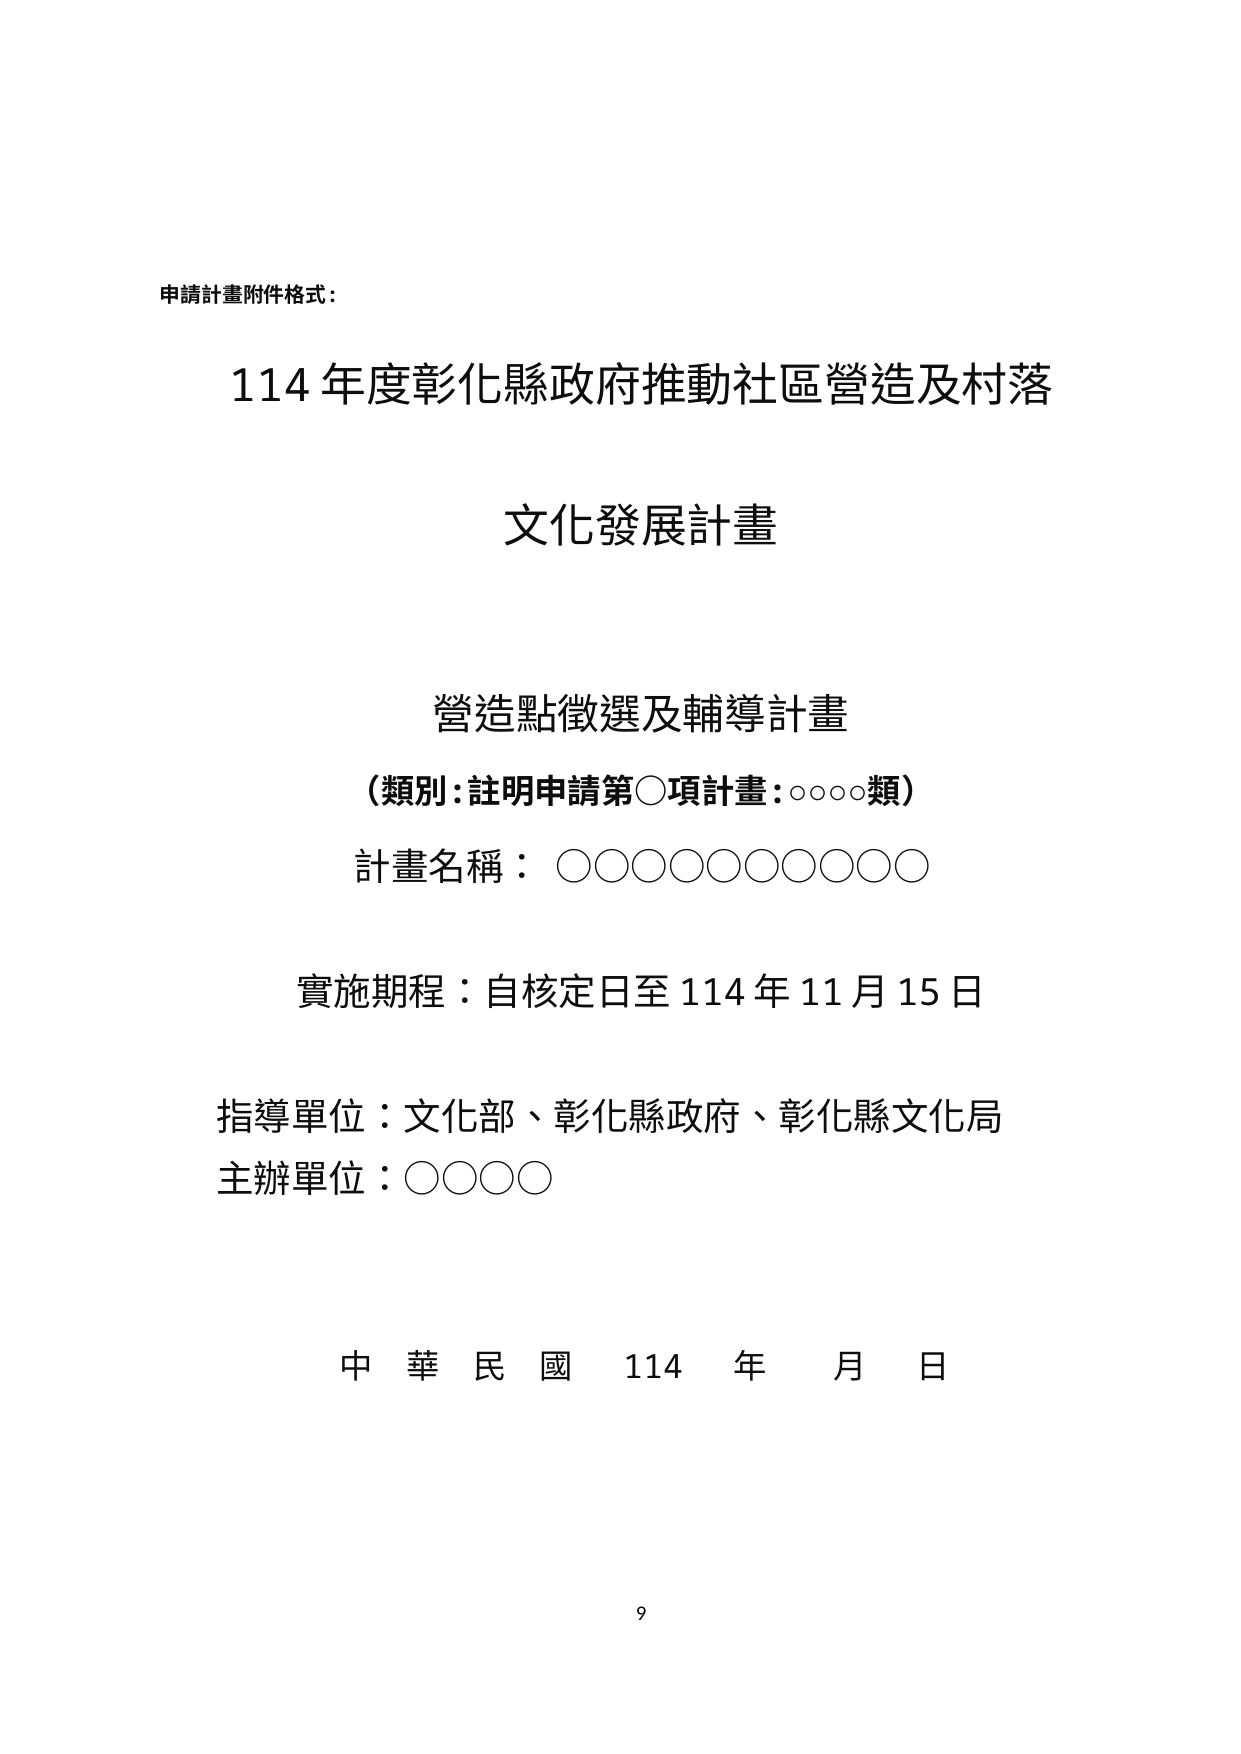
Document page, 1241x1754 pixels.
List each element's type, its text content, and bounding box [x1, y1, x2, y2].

text 申請計畫附件格式: [159, 278, 1122, 308]
text 營造點徵選及輔導計畫 [159, 670, 1122, 732]
text 114年度彰化縣政府推動社區營造及村落 [159, 308, 1122, 433]
text 實施期程：自核定日至114年11月15日 [159, 947, 1122, 1010]
text 中 華 民 國 114 年 月 日 [159, 1322, 1122, 1385]
text 文化發展計畫 [159, 450, 1122, 575]
text 指導單位：文化部、彰化縣政府、彰化縣文化局 [159, 1072, 1122, 1135]
text （類別:註明申請第○項計畫:○○○○類） [159, 747, 1122, 810]
text 主辦單位：○○○○ [159, 1135, 1122, 1197]
text 計畫名稱： ○○○○○○○○○○ [259, 822, 1122, 885]
